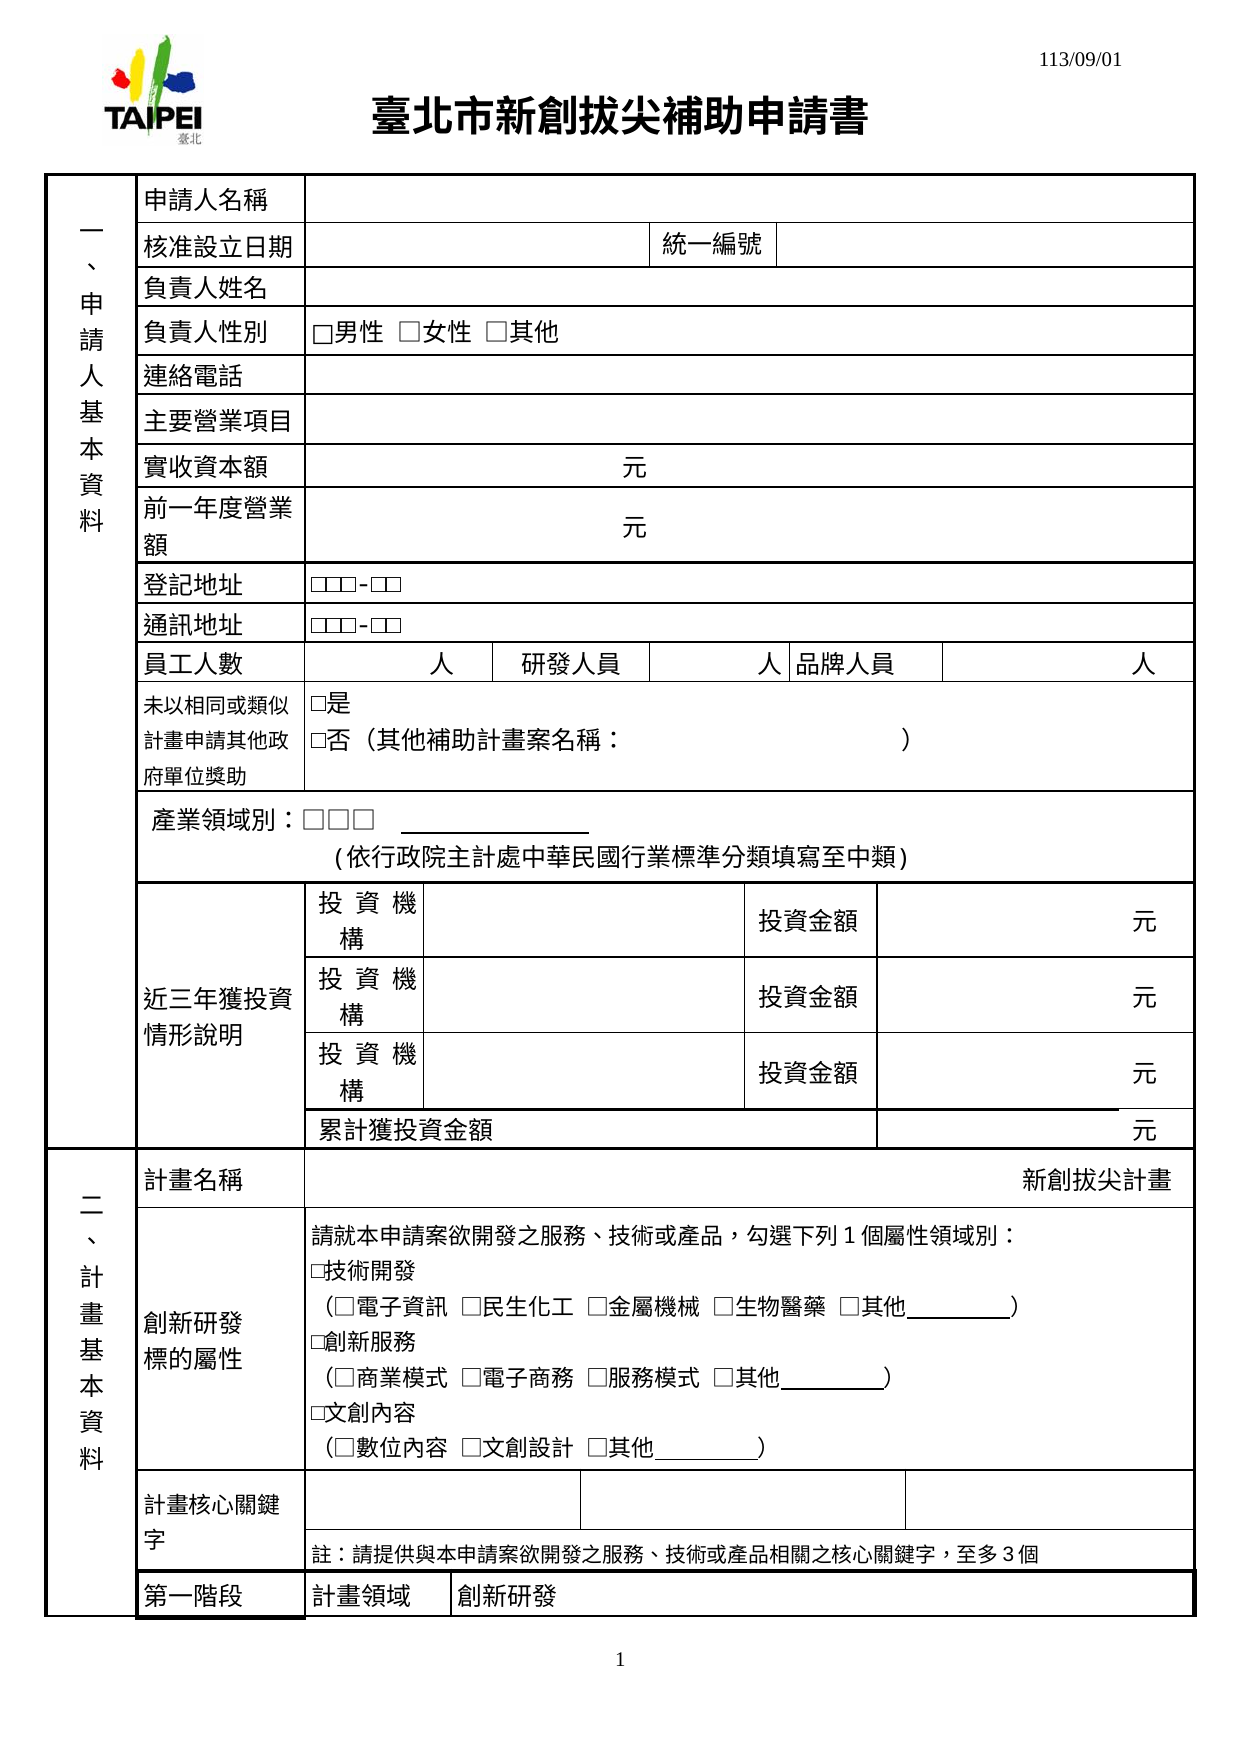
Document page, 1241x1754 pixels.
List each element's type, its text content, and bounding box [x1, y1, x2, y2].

table_cell 計畫核心關鍵字 [138, 1471, 304, 1568]
table_cell 計畫領域 [306, 1573, 450, 1615]
table_cell 元 [1119, 1033, 1193, 1107]
table_cell 二 、 計 畫 基 本 資 料 [48, 1150, 135, 1615]
table_cell 創新研發 標的屬性 [138, 1208, 304, 1468]
table_cell □是 □否（其他補助計畫案名稱： ） [305, 682, 1193, 790]
table_cell 主要營業項目 [138, 395, 304, 443]
table_cell [581, 1471, 905, 1528]
text 臺北市新創拔尖補助申請書 [204, 83, 1122, 143]
table_cell 投資機構 [306, 884, 423, 956]
table_header 申請人名稱 [138, 176, 304, 222]
table_cell [305, 1150, 1016, 1207]
table_cell 未以相同或類似計畫申請其他政府單位獎助 [138, 682, 304, 790]
table_cell [306, 395, 1193, 443]
table_cell [424, 958, 744, 1032]
table_cell 累計獲投資金額 [306, 1111, 876, 1147]
table_cell 人 [1125, 643, 1193, 681]
table_cell 第一階段 [139, 1573, 304, 1615]
table_cell [650, 643, 752, 681]
table_cell 新創拔尖計畫 [1016, 1150, 1193, 1207]
table_cell 連絡電話 [138, 356, 304, 393]
table_cell 元 [1119, 958, 1193, 1032]
table_cell [306, 268, 1193, 305]
table_cell [306, 223, 649, 266]
table_cell 統一編號 [650, 223, 776, 266]
table_cell 員工人數 [138, 643, 304, 681]
table_cell [306, 488, 617, 561]
table_cell 元 [1119, 1109, 1193, 1147]
table_cell 請就本申請案欲開發之服務、技術或產品，勾選下列1個屬性領域別： □技術開發 （□電子資訊 □民生化工 □金屬機械 □生物醫藥 □其他 ） □創新服務 （□商業模式 □電子商務 □服務模式 □其他 ） □文創內容 （□數位內容 □文創設計 □其他 ） [306, 1208, 1193, 1468]
table_cell 創新研發 [452, 1573, 1192, 1615]
table_cell 通訊地址 [138, 604, 304, 641]
table_cell 產業領域別：□□□ (依行政院主計處中華民國行業標準分類填寫至中類) [138, 792, 1193, 881]
table_cell □□□-□□ [306, 564, 1193, 602]
table_cell 人 [752, 643, 789, 681]
table_cell 前一年度營業額 [138, 488, 304, 561]
table_cell [695, 488, 1193, 561]
table_cell [424, 1033, 744, 1107]
table_header [306, 176, 1193, 222]
table_cell [878, 884, 1119, 956]
table_cell [878, 1033, 1119, 1107]
table_cell 投資機構 [306, 958, 423, 1032]
table_cell [306, 1471, 580, 1528]
table_cell [695, 445, 1193, 486]
table_cell 近三年獲投資情形說明 [138, 884, 304, 1147]
table_cell 核准設立日期 [138, 223, 304, 266]
table_cell 投資金額 [745, 884, 876, 956]
table_header 一 、 申 請 人 基 本 資 料 [48, 176, 135, 1147]
table_cell 元 [1119, 884, 1193, 956]
table_cell 品牌人員 [790, 643, 942, 681]
table_cell 計畫名稱 [138, 1150, 304, 1207]
table_cell □男性 □女性 □其他 [306, 307, 1193, 353]
table_cell [306, 445, 617, 486]
table_cell 投資金額 [745, 1033, 876, 1107]
table_cell 人 [424, 643, 492, 681]
table_cell 註：請提供與本申請案欲開發之服務、技術或產品相關之核心關鍵字，至多3個 [306, 1530, 1193, 1568]
table_cell 投資機構 [306, 1033, 423, 1107]
table_cell [906, 1471, 1193, 1528]
table_cell [777, 223, 1193, 266]
table_cell [943, 643, 1125, 681]
table_cell 負責人性別 [138, 307, 304, 353]
table_cell [878, 958, 1119, 1032]
table_cell □□□-□□ [306, 604, 1193, 641]
table_cell [305, 643, 423, 681]
table_cell 實收資本額 [138, 445, 304, 486]
table_cell 登記地址 [138, 564, 304, 602]
table_cell [424, 884, 744, 956]
table_cell 投資金額 [745, 958, 876, 1032]
table_cell 研發人員 [493, 643, 649, 681]
table_cell [306, 356, 1193, 393]
table_cell 元 [617, 488, 695, 561]
table_cell [878, 1111, 1119, 1147]
table_cell 元 [617, 445, 695, 486]
table_cell 負責人姓名 [138, 268, 304, 305]
